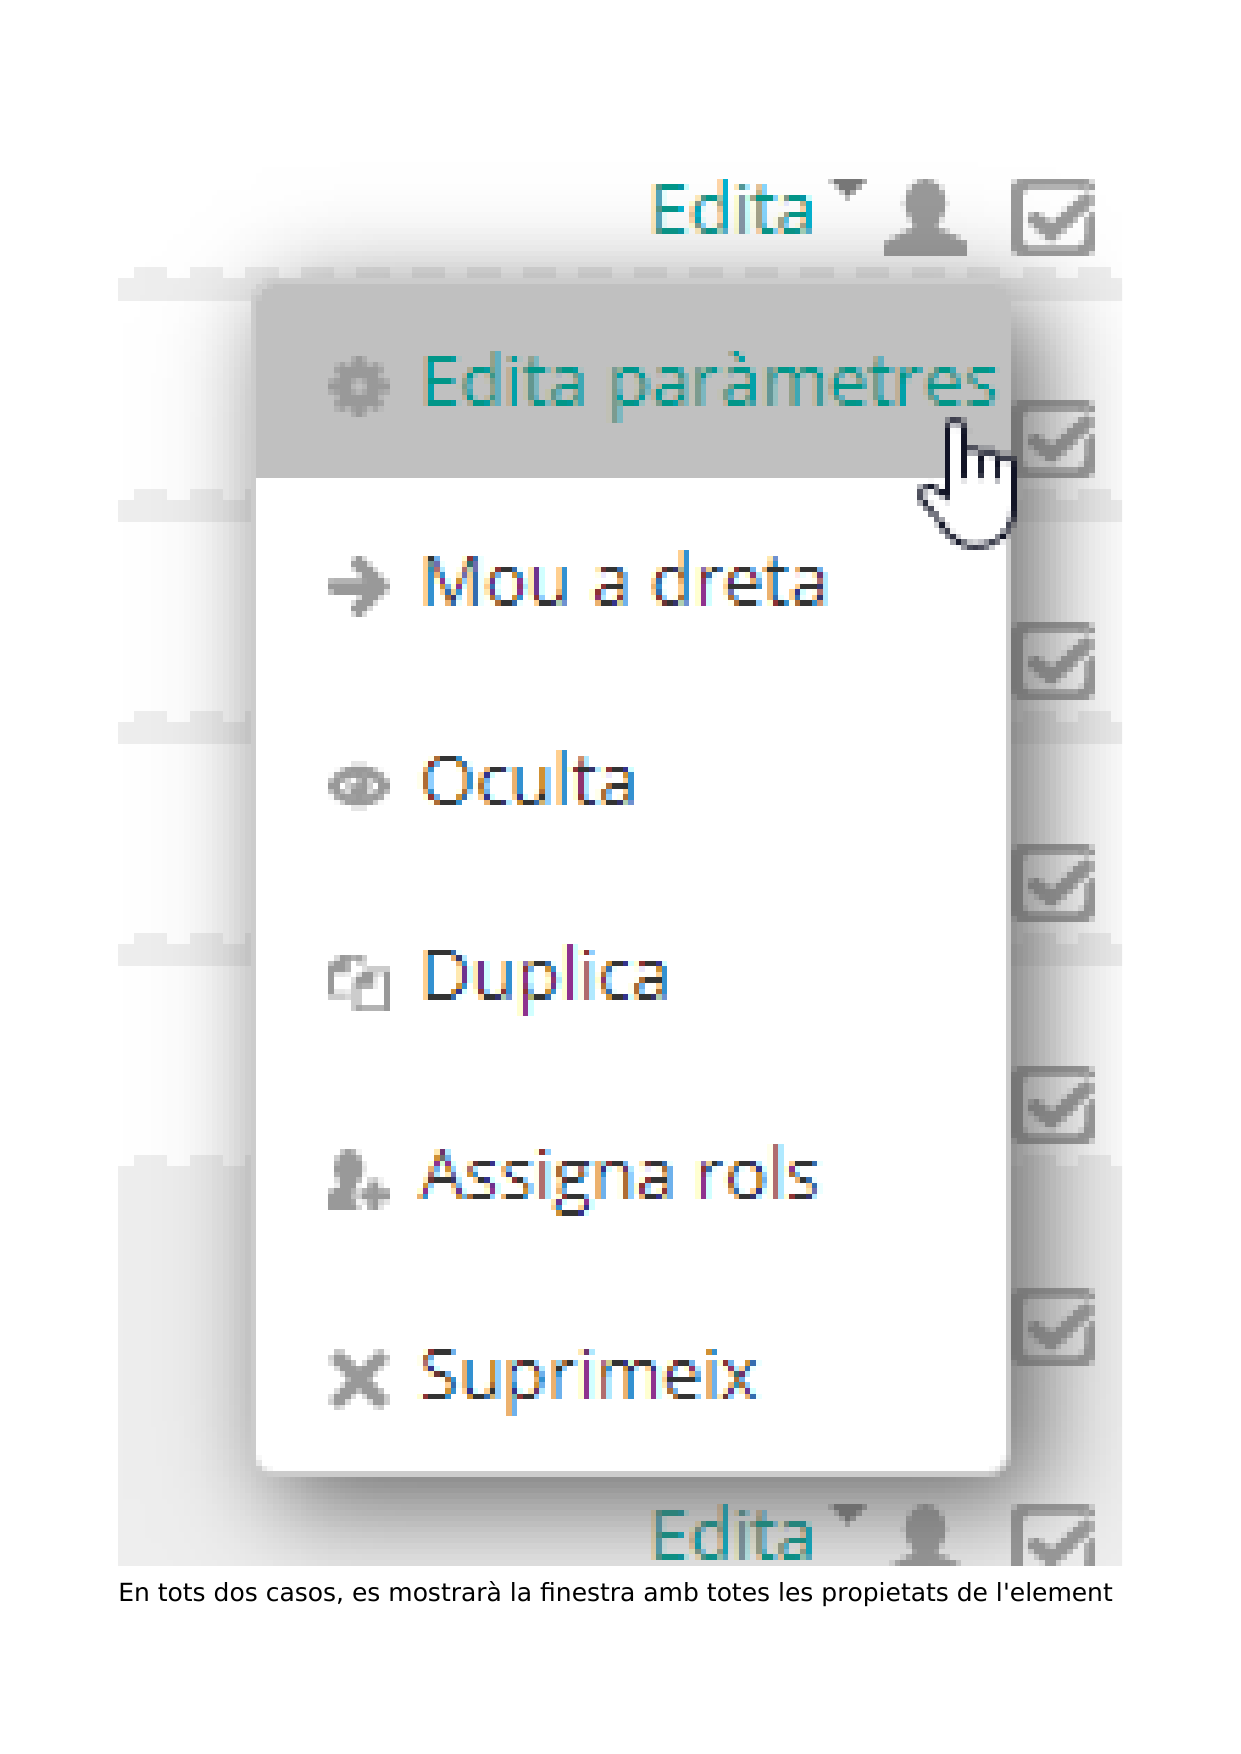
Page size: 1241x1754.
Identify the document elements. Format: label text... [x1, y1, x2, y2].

picture [118, 118, 1123, 1566]
text En tots dos casos, es mostrarà la finestra amb totes les propietats de l'element [118, 1578, 1122, 1607]
